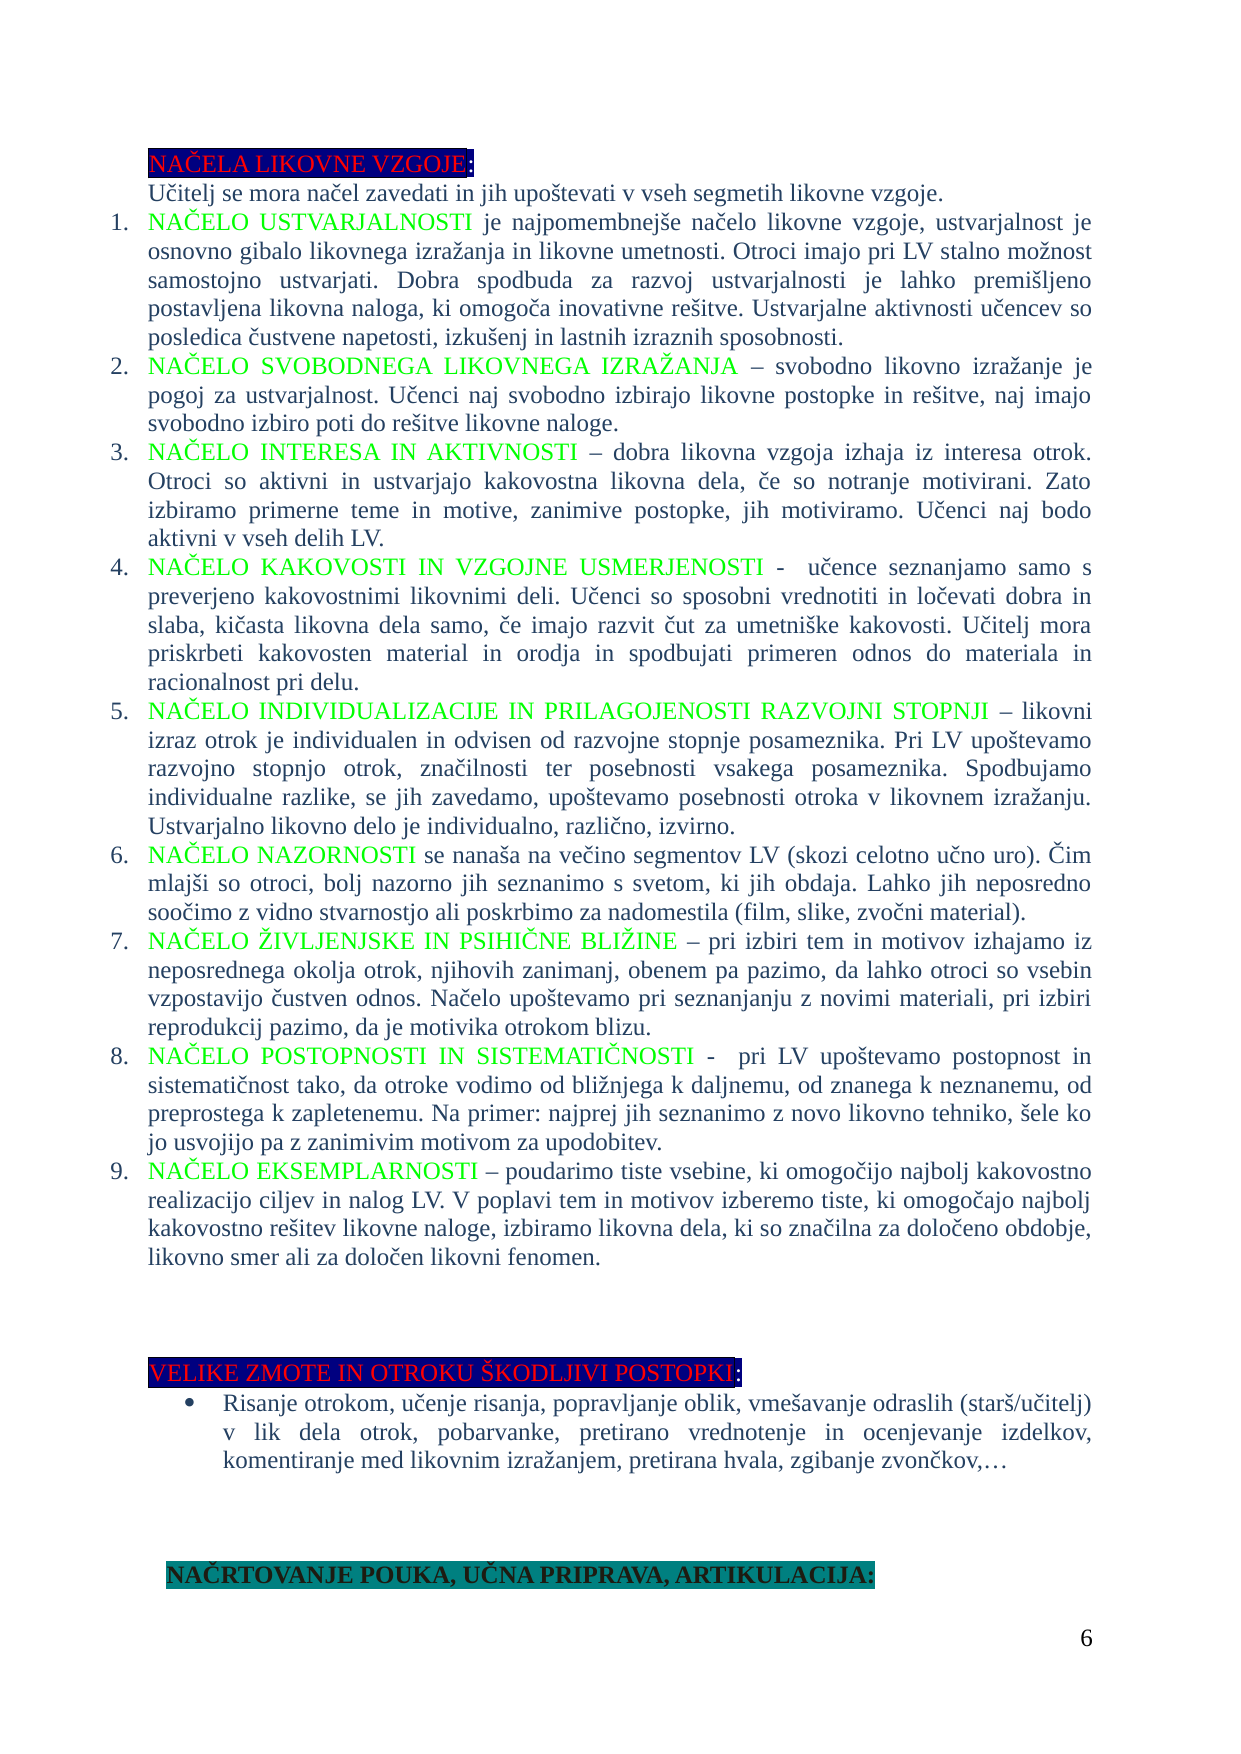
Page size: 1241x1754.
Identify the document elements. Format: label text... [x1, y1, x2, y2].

text NAČELA LIKOVNE VZGOJE: [149, 149, 466, 177]
text NAČRTOVANJE POUKA, UČNA PRIPRAVA, ARTIKULACIJA: [166, 1561, 1093, 1589]
list NAČELO NAZORNOSTI se nanaša na večino segmentov LV (skozi celotno učno uro). Čim mlajši so otroci, bolj nazorno jih seznanimo s svetom, ki jih obdaja. Lahko jih neposredno soočimo z vidno stvarnostjo ali poskrbimo za nadomestila (film, slike, zvočni material). [110, 840, 1093, 926]
list NAČELO POSTOPNOSTI IN SISTEMATIČNOSTI - pri LV upoštevamo postopnost in sistematičnost tako, da otroke vodimo od bližnjega k daljnemu, od znanega k neznanemu, od preprostega k zapletenemu. Na primer: najprej jih seznanimo z novo likovno tehniko, šele ko jo usvojijo pa z zanimivim motivom za upodobitev. [110, 1041, 1093, 1156]
list NAČELO KAKOVOSTI IN VZGOJNE USMERJENOSTI - učence seznanjamo samo s preverjeno kakovostnimi likovnimi deli. Učenci so sposobni vrednotiti in ločevati dobra in slaba, kičasta likovna dela samo, če imajo razvit čut za umetniške kakovosti. Učitelj mora priskrbeti kakovosten material in orodja in spodbujati primeren odnos do materiala in racionalnost pri delu. [110, 552, 1093, 696]
list NAČELO SVOBODNEGA LIKOVNEGA IZRAŽANJA – svobodno likovno izražanje je pogoj za ustvarjalnost. Učenci naj svobodno izbirajo likovne postopke in rešitve, naj imajo svobodno izbiro poti do rešitve likovne naloge. [110, 351, 1093, 437]
list NAČELO INDIVIDUALIZACIJE IN PRILAGOJENOSTI RAZVOJNI STOPNJI – likovni izraz otrok je individualen in odvisen od razvojne stopnje posameznika. Pri LV upoštevamo razvojno stopnjo otrok, značilnosti ter posebnosti vsakega posameznika. Spodbujamo individualne razlike, se jih zavedamo, upoštevamo posebnosti otroka v likovnem izražanju. Ustvarjalno likovno delo je individualno, različno, izvirno. [110, 696, 1093, 840]
text VELIKE ZMOTE IN OTROKU ŠKODLJIVI POSTOPKI: [735, 1357, 1093, 1388]
list NAČELO EKSEMPLARNOSTI – poudarimo tiste vsebine, ki omogočijo najbolj kakovostno realizacijo ciljev in nalog LV. V poplavi tem in motivov izberemo tiste, ki omogočajo najbolj kakovostno rešitev likovne naloge, izbiramo likovna dela, ki so značilna za določeno obdobje, likovno smer ali za določen likovni fenomen. [110, 1156, 1093, 1271]
list Risanje otrokom, učenje risanja, popravljanje oblik, vmešavanje odraslih (starš/učitelj) v lik dela otrok, pobarvanke, pretirano vrednotenje in ocenjevanje izdelkov, komentiranje med likovnim izražanjem, pretirana hvala, zgibanje zvončkov,… [185, 1388, 1093, 1474]
list NAČELO USTVARJALNOSTI je najpomembnejše načelo likovne vzgoje, ustvarjalnost je osnovno gibalo likovnega izražanja in likovne umetnosti. Otroci imajo pri LV stalno možnost samostojno ustvarjati. Dobra spodbuda za razvoj ustvarjalnosti je lahko premišljeno postavljena likovna naloga, ki omogoča inovativne rešitve. Ustvarjalne aktivnosti učencev so posledica čustvene napetosti, izkušenj in lastnih izraznih sposobnosti. [110, 207, 1093, 351]
list NAČELO INTERESA IN AKTIVNOSTI – dobra likovna vzgoja izhaja iz interesa otrok. Otroci so aktivni in ustvarjajo kakovostna likovna dela, če so notranje motivirani. Zato izbiramo primerne teme in motive, zanimive postopke, jih motiviramo. Učenci naj bodo aktivni v vseh delih LV. [110, 437, 1093, 552]
text Učitelj se mora načel zavedati in jih upoštevati v vseh segmetih likovne vzgoje. [148, 178, 1093, 207]
list NAČELO ŽIVLJENJSKE IN PSIHIČNE BLIŽINE – pri izbiri tem in motivov izhajamo iz neposrednega okolja otrok, njihovih zanimanj, obenem pa pazimo, da lahko otroci so vsebin vzpostavijo čustven odnos. Načelo upoštevamo pri seznanjanju z novimi materiali, pri izbiri reprodukcij pazimo, da je motivika otrokom blizu. [110, 926, 1093, 1041]
text VELIKE ZMOTE IN OTROKU ŠKODLJIVI POSTOPKI: [149, 1358, 734, 1387]
text NAČELA LIKOVNE VZGOJE: [467, 148, 1093, 178]
